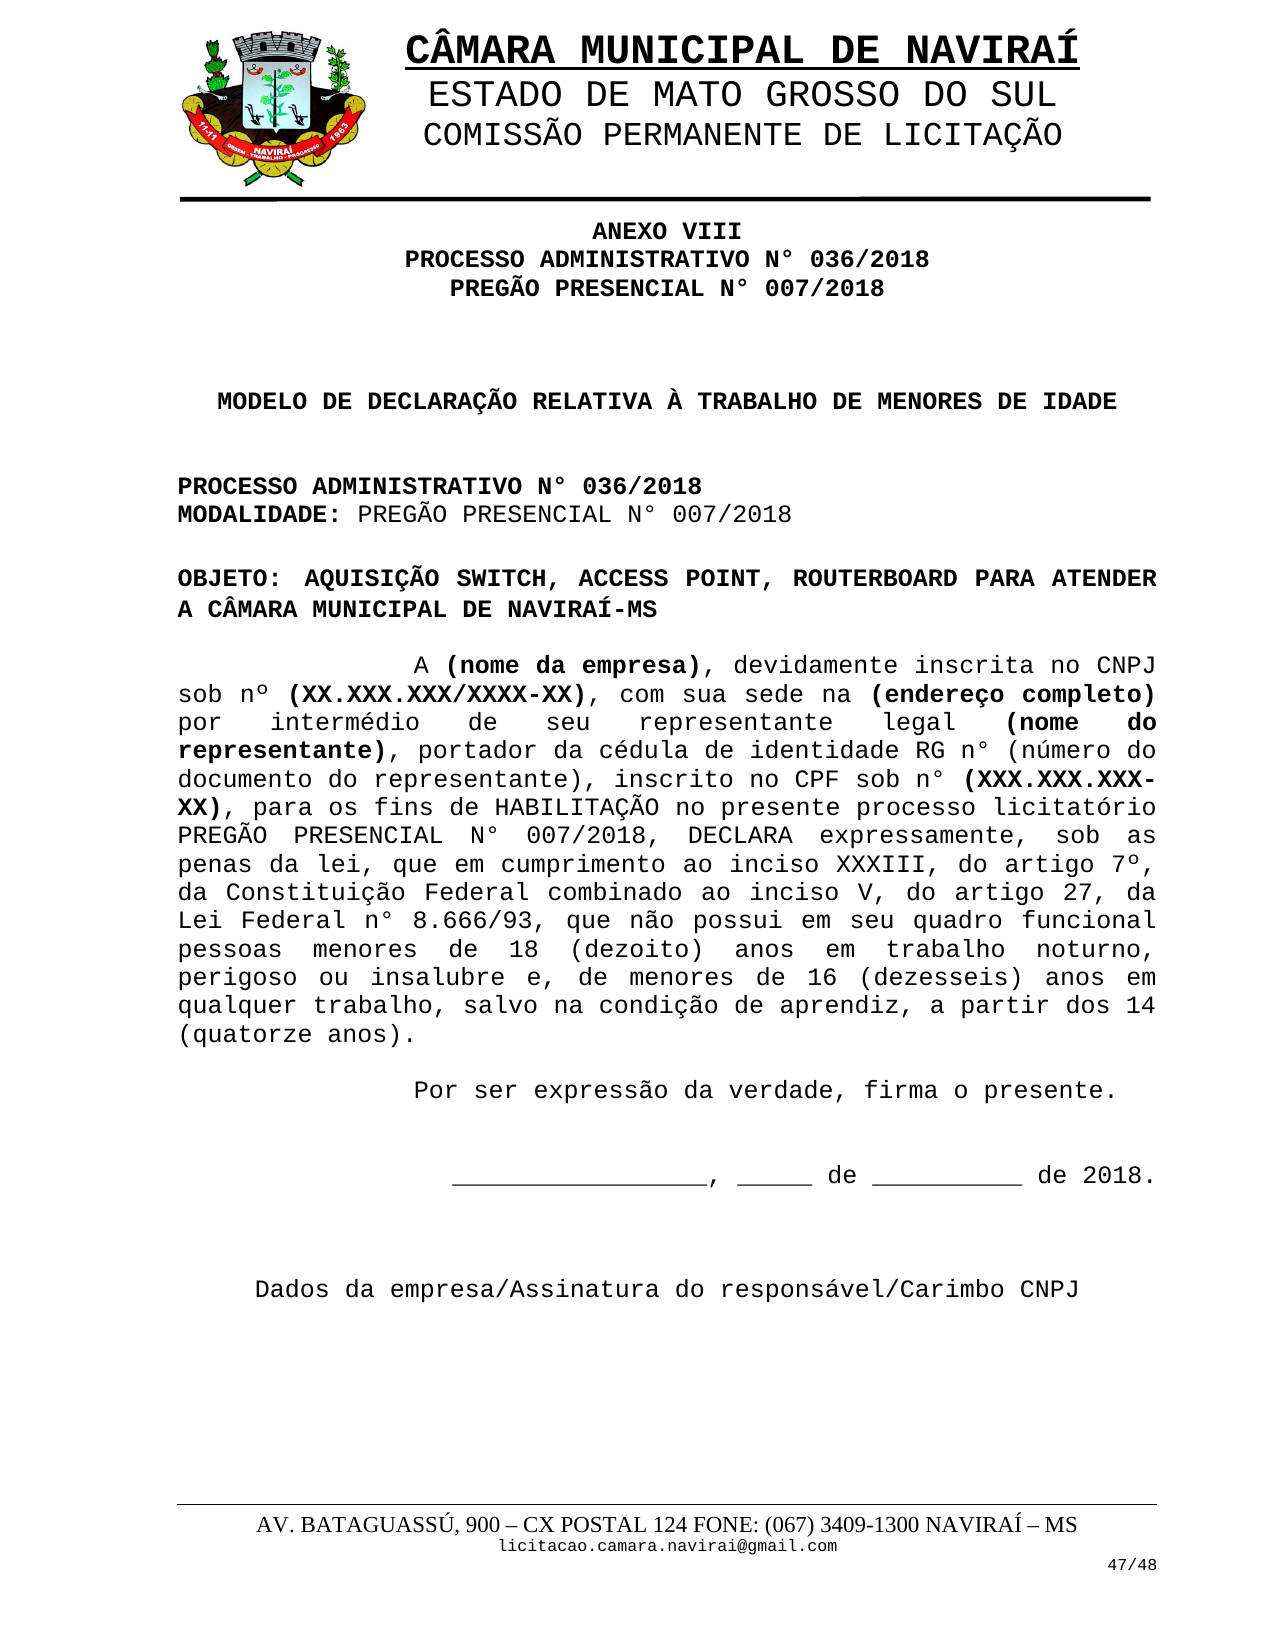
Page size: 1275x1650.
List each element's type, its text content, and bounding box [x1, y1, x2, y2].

text A (nome da empresa), devidamente inscrita no CNPJ sob nº (XX.XXX.XXX/XXXX-XX), com sua sede na (endereço completo) por intermédio de seu representante legal (nome do representante), portador da cédula de identidade RG n° (número do documento do representante), inscrito no CPF sob n° (XXX.XXX.XXX-XX), para os fins de HABILITAÇÃO no presente processo licitatório PREGÃO PRESENCIAL N° 007/2018, DECLARA expressamente, sob as penas da lei, que em cumprimento ao inciso XXXIII, do artigo 7º, da Constituição Federal combinado ao inciso V, do artigo 27, da Lei Federal n° 8.666/93, que não possui em seu quadro funcional pessoas menores de 18 (dezoito) anos em trabalho noturno, perigoso ou insalubre e, de menores de 16 (dezesseis) anos em qualquer trabalho, salvo na condição de aprendiz, a partir dos 14 (quatorze anos). [177, 653, 1157, 1050]
text _________________, _____ de __________ de 2018. [177, 1163, 1157, 1191]
text ANEXO VIII [177, 218, 1157, 247]
text PROCESSO ADMINISTRATIVO N° 036/2018 [177, 247, 1157, 275]
text MODELO DE DECLARAÇÃO RELATIVA À TRABALHO DE MENORES DE IDADE [177, 388, 1157, 417]
text Por ser expressão da verdade, firma o presente. [177, 1078, 1157, 1106]
text PREGÃO PRESENCIAL N° 007/2018 [177, 275, 1157, 303]
text OBJETO: AQUISIÇÃO SWITCH, ACCESS POINT, ROUTERBOARD PARA ATENDER A CÂMARA MUNICIPAL DE NAVIRAÍ-MS [177, 558, 1157, 625]
text Dados da empresa/Assinatura do responsável/Carimbo CNPJ [177, 1276, 1157, 1305]
text PROCESSO ADMINISTRATIVO N° 036/2018 [177, 473, 1157, 502]
text MODALIDADE: PREGÃO PRESENCIAL N° 007/2018 [177, 502, 1157, 530]
